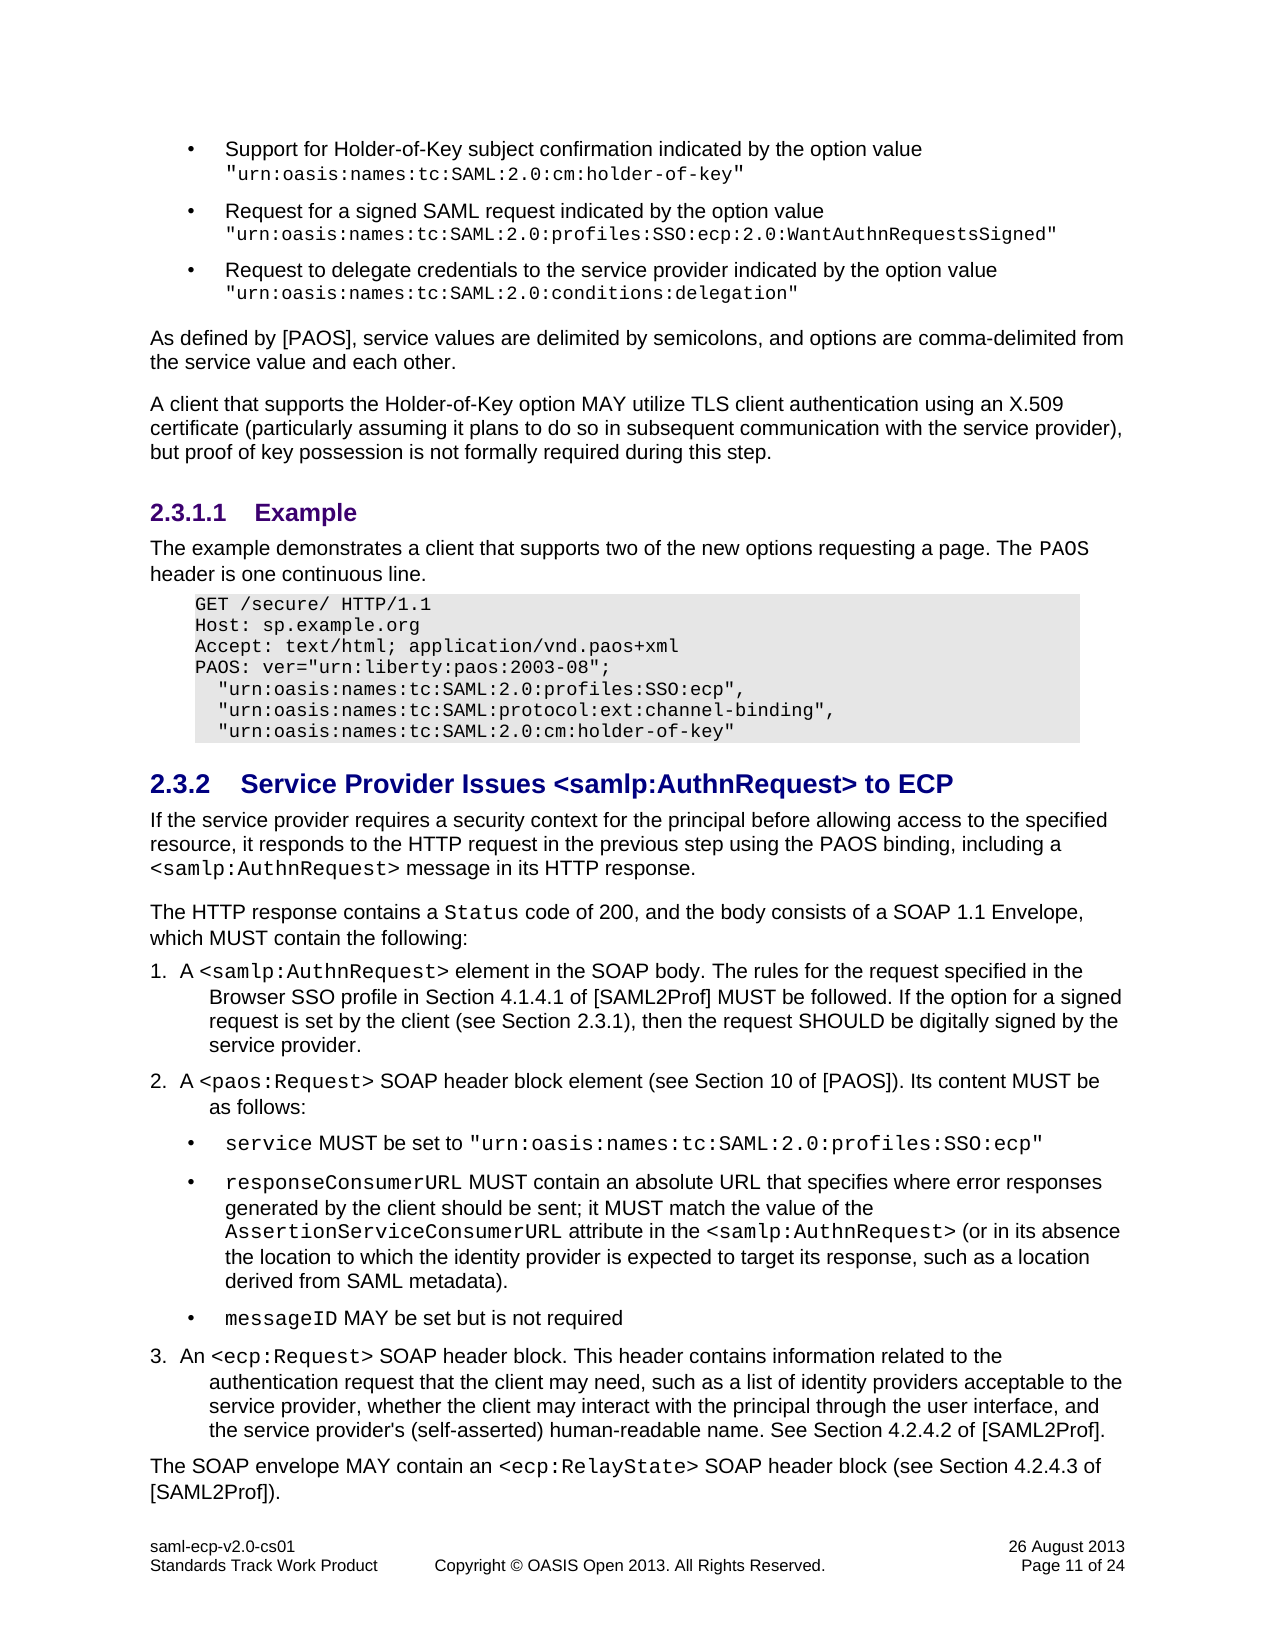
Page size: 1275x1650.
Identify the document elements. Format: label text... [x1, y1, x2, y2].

list Request for a signed SAML request indicated by the option value "urn:oasis:names:tc:SAML:2.0:profiles:SSO:ecp:2.0:WantAuthnRequestsSigned" [187, 199, 1125, 246]
text Host: sp.example.org [195, 616, 1080, 637]
list Request to delegate credentials to the service provider indicated by the option value "urn:oasis:names:tc:SAML:2.0:conditions:delegation" [187, 258, 1125, 305]
list An <ecp:Request> SOAP header block. This header contains information related to the authentication request that the client may need, such as a list of identity providers acceptable to the service provider, whether the client may interact with the principal through the user interface, and the service provider's (self-asserted) human-readable name. See Section 4.2.4.2 of [SAML2Prof]. [150, 1344, 1125, 1442]
list service MUST be set to "urn:oasis:names:tc:SAML:2.0:profiles:SSO:ecp" [187, 1131, 1125, 1157]
list responseConsumerURL MUST contain an absolute URL that specifies where error responses generated by the client should be sent; it MUST match the value of the AssertionServiceConsumerURL attribute in the <samlp:AuthnRequest> (or in its absence the location to which the identity provider is expected to target its response, such as a location derived from SAML metadata). [187, 1169, 1125, 1293]
text A client that supports the Holder-of-Key option MAY utilize TLS client authentication using an X.509 certificate (particularly assuming it plans to do so in subsequent communication with the service provider), but proof of key possession is not formally required during this step. [150, 392, 1125, 464]
list Support for Holder-of-Key subject confirmation indicated by the option value "urn:oasis:names:tc:SAML:2.0:cm:holder-of-key" [187, 137, 1125, 187]
subtitle Example [150, 498, 1125, 527]
text Accept: text/html; application/vnd.paos+xml [195, 637, 1080, 658]
text The HTTP response contains a Status code of 200, and the body consists of a SOAP 1.1 Envelope, which MUST contain the following: [150, 900, 1125, 950]
text The SOAP envelope MAY contain an <ecp:RelayState> SOAP header block (see Section 4.2.4.3 of [SAML2Prof]). [150, 1454, 1125, 1504]
text GET /secure/ HTTP/1.1 [195, 594, 1080, 616]
text "urn:oasis:names:tc:SAML:2.0:profiles:SSO:ecp", [195, 679, 1080, 701]
text If the service provider requires a security context for the principal before allowing access to the specified resource, it responds to the HTTP request in the previous step using the PAOS binding, including a <samlp:AuthnRequest> message in its HTTP response. [150, 808, 1125, 882]
text As defined by [PAOS], service values are delimited by semicolons, and options are comma-delimited from the service value and each other. [150, 326, 1125, 374]
list messageID MAY be set but is not required [187, 1306, 1125, 1331]
text The example demonstrates a client that supports two of the new options requesting a page. The PAOS header is one continuous line. [150, 536, 1125, 585]
list A <samlp:AuthnRequest> element in the SOAP body. The rules for the request specified in the Browser SSO profile in Section 4.1.4.1 of [SAML2Prof] MUST be followed. If the option for a signed request is set by the client (see Section 2.3.1), then the request SHOULD be digitally signed by the service provider. [150, 959, 1125, 1056]
text PAOS: ver="urn:liberty:paos:2003-08"; [195, 658, 1080, 679]
text "urn:oasis:names:tc:SAML:2.0:cm:holder-of-key" [195, 722, 1080, 743]
subtitle Service Provider Issues <samlp:AuthnRequest> to ECP [150, 768, 1125, 799]
text "urn:oasis:names:tc:SAML:protocol:ext:channel-binding", [195, 701, 1080, 722]
list A <paos:Request> SOAP header block element (see Section 10 of [PAOS]). Its content MUST be as follows: [150, 1069, 1125, 1119]
